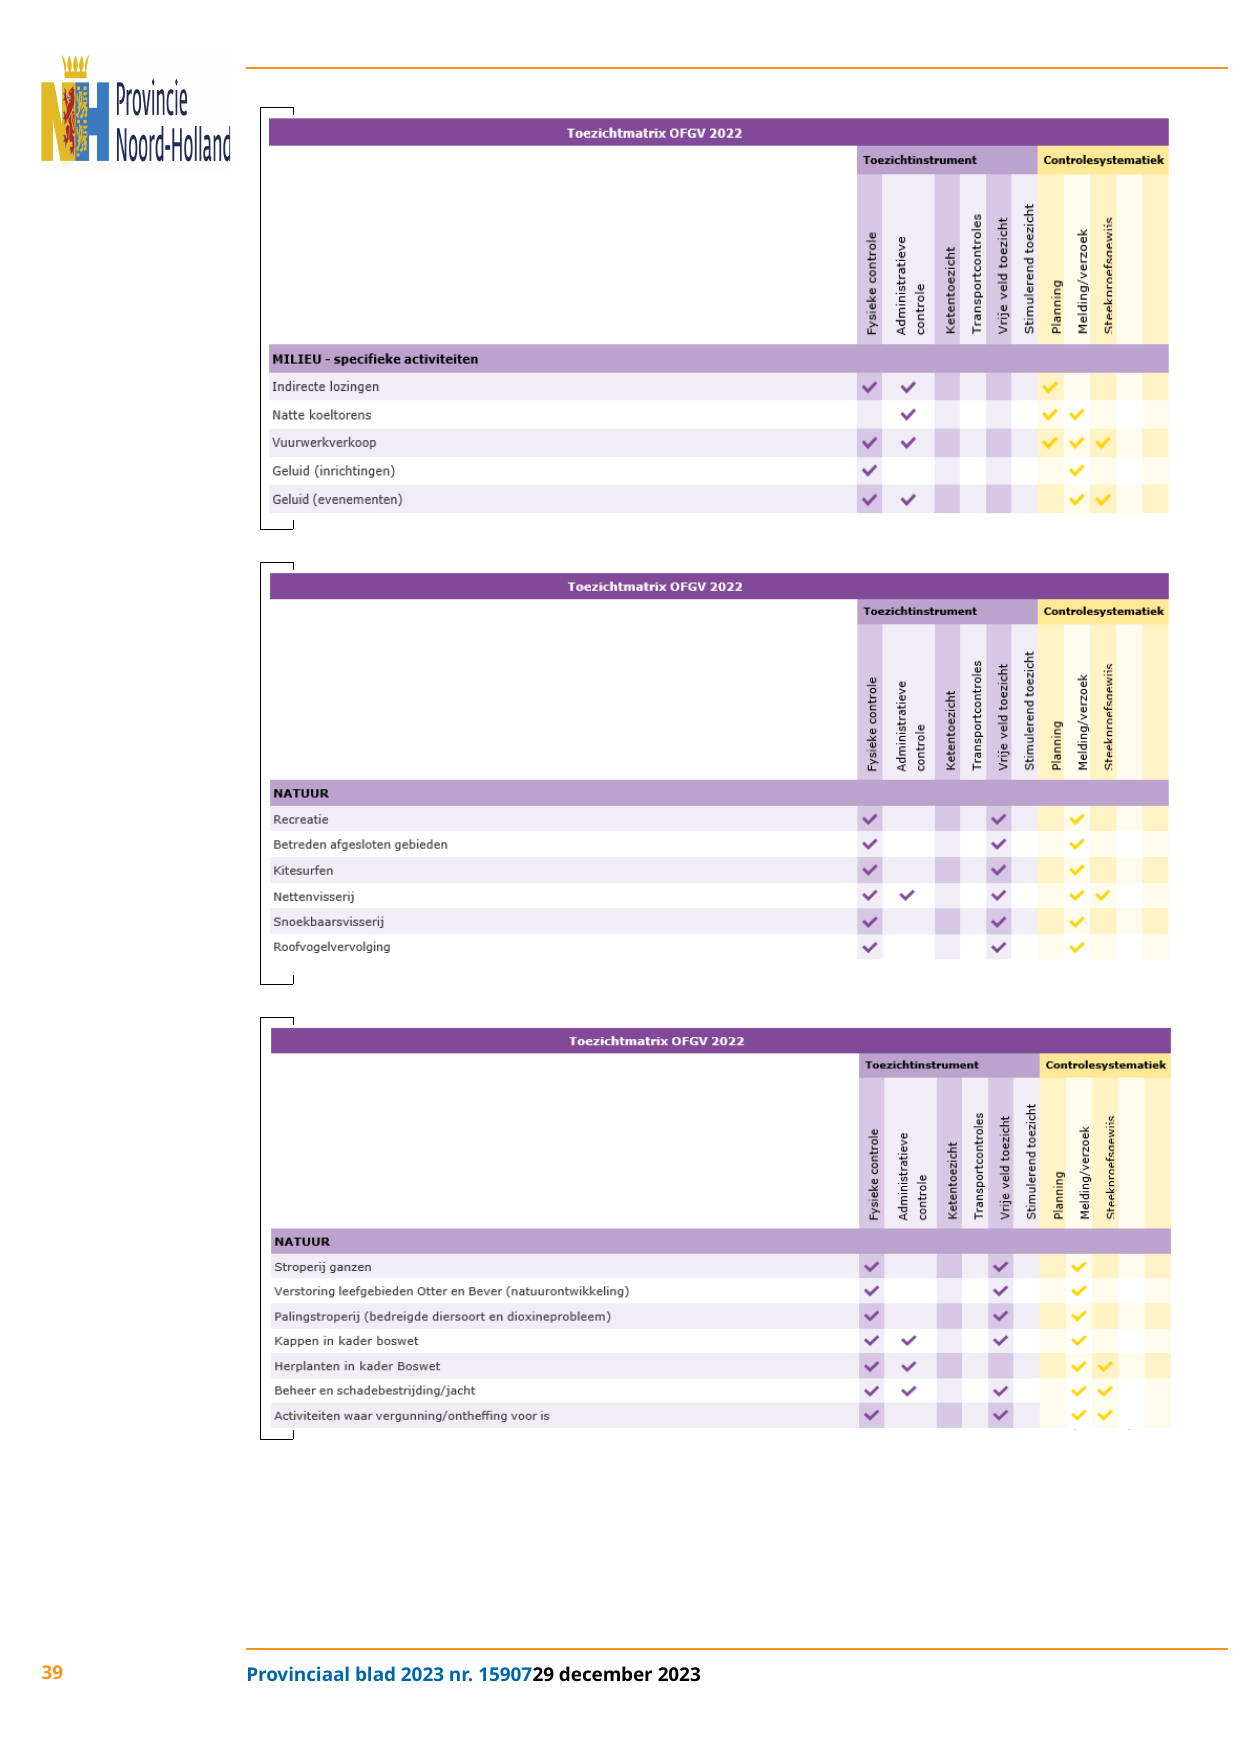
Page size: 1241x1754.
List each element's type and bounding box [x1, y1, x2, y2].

picture [268, 115, 1173, 520]
picture [268, 570, 1173, 975]
picture [41, 47, 231, 172]
picture [268, 1025, 1173, 1430]
